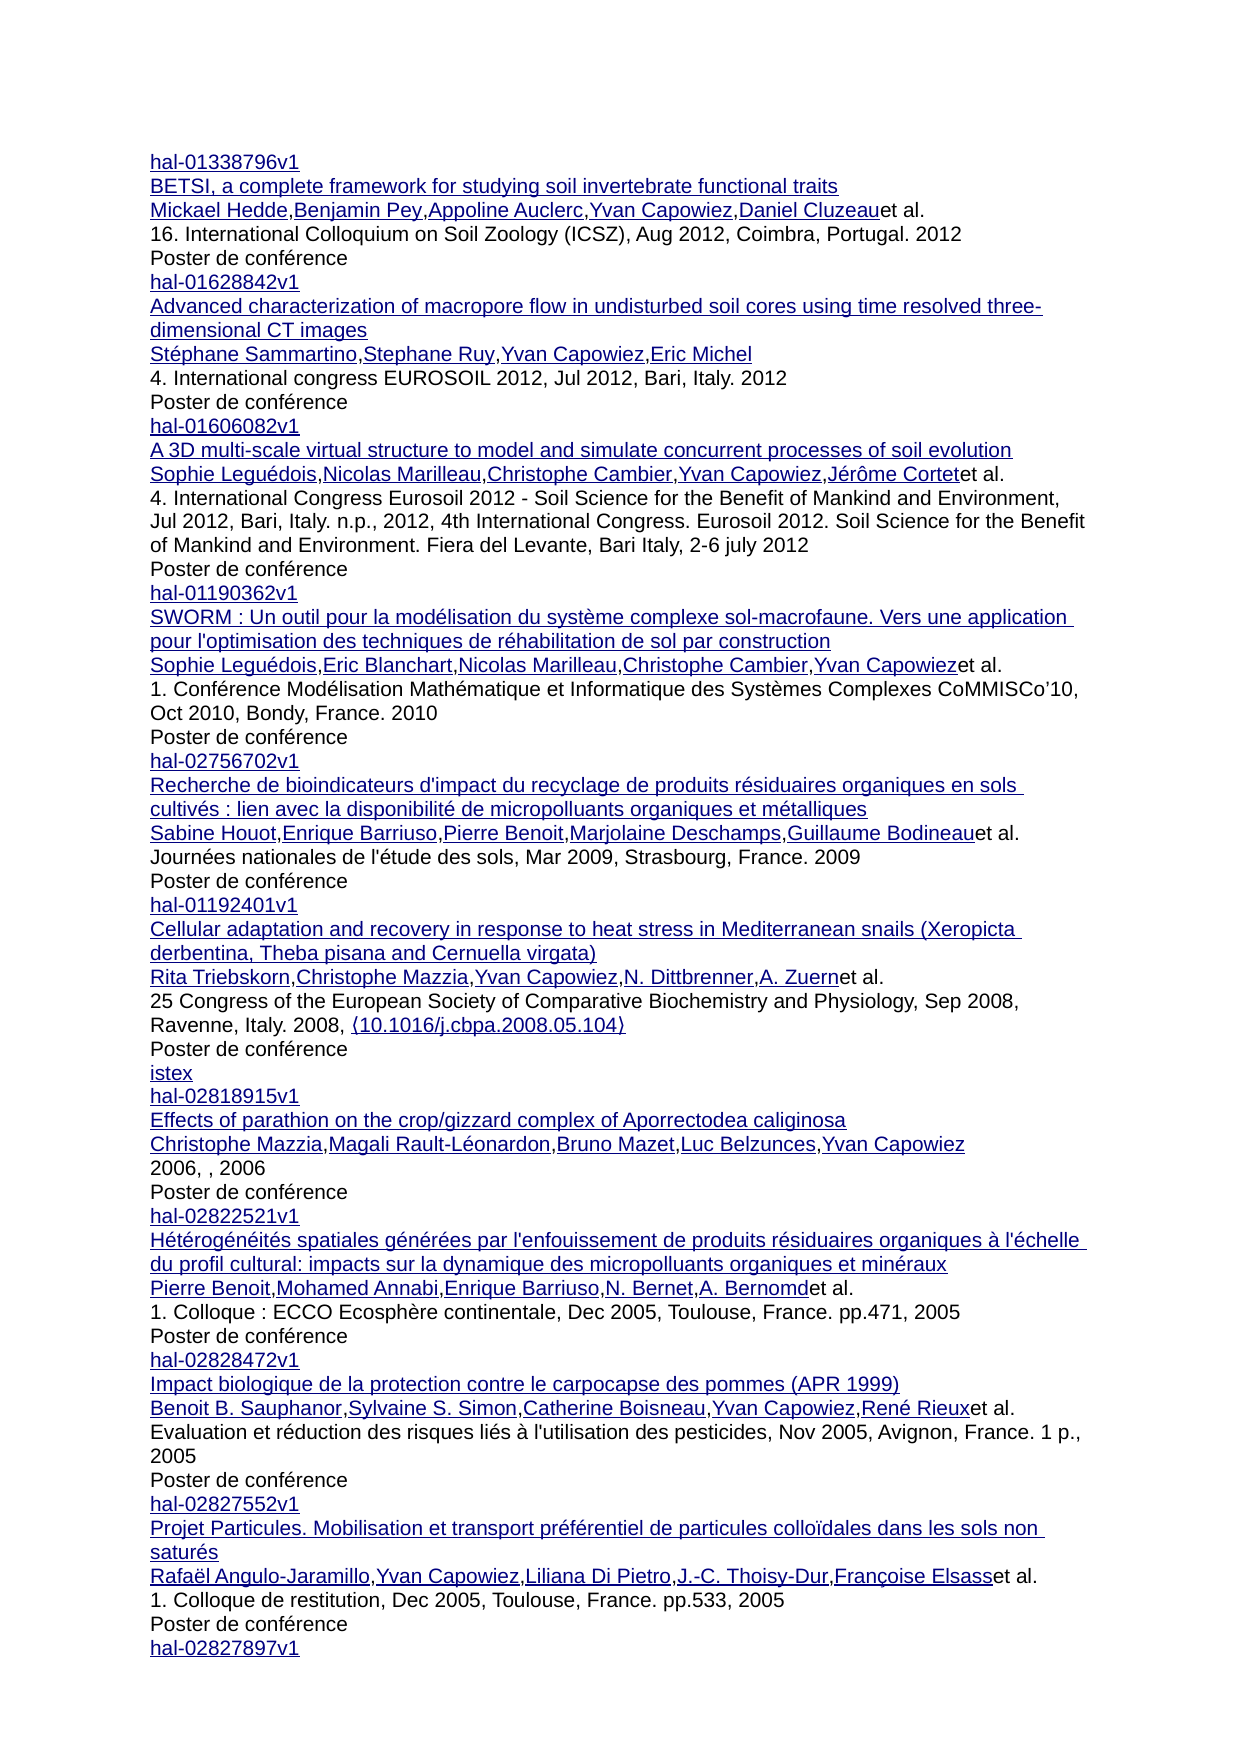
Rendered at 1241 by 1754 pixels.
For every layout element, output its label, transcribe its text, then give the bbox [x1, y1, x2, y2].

table_cell A 3D multi-scale virtual structure to model and simulate concurrent processes of soil evolution Sophie Leguédois,Nicolas Marilleau,Christophe Cambier,Yvan Capowiez,Jérôme Cortetet al. 4. International Congress Eurosoil 2012 - Soil Science for the Benefit of Mankind and Environment, Jul 2012, Bari, Italy. n.p., 2012, 4th International Congress. Eurosoil 2012. Soil Science for the Benefit of Mankind and Environment. Fiera del Levante, Bari Italy, 2-6 july 2012 Poster de conférence hal-01190362v1 [150, 438, 1090, 605]
table_cell Projet Particules. Mobilisation et transport préférentiel de particules colloïdales dans les sols non saturés Rafaël Angulo-Jaramillo,Yvan Capowiez,Liliana Di Pietro,J.-C. Thoisy-Dur,Françoise Elsasset al. 1. Colloque de restitution, Dec 2005, Toulouse, France. pp.533, 2005 Poster de conférence hal-02827897v1 [150, 1516, 1090, 1659]
table_cell Hétérogénéités spatiales générées par l'enfouissement de produits résiduaires organiques à l'échelle du profil cultural: impacts sur la dynamique des micropolluants organiques et minéraux Pierre Benoit,Mohamed Annabi,Enrique Barriuso,N. Bernet,A. Bernomdet al. 1. Colloque : ECCO Ecosphère continentale, Dec 2005, Toulouse, France. pp.471, 2005 Poster de conférence hal-02828472v1 [150, 1228, 1090, 1372]
table_cell Recherche de bioindicateurs d'impact du recyclage de produits résiduaires organiques en sols cultivés : lien avec la disponibilité de micropolluants organiques et métalliques Sabine Houot,Enrique Barriuso,Pierre Benoit,Marjolaine Deschamps,Guillaume Bodineauet al. Journées nationales de l'étude des sols, Mar 2009, Strasbourg, France. 2009 Poster de conférence hal-01192401v1 [150, 773, 1090, 917]
table_cell hal-01338796v1 [150, 150, 1090, 174]
table_cell Effects of parathion on the crop/gizzard complex of Aporrectodea caliginosa Christophe Mazzia,Magali Rault-Léonardon,Bruno Mazet,Luc Belzunces,Yvan Capowiez 2006, , 2006 Poster de conférence hal-02822521v1 [150, 1108, 1090, 1228]
table_cell Impact biologique de la protection contre le carpocapse des pommes (APR 1999) Benoit B. Sauphanor,Sylvaine S. Simon,Catherine Boisneau,Yvan Capowiez,René Rieuxet al. Evaluation et réduction des risques liés à l'utilisation des pesticides, Nov 2005, Avignon, France. 1 p., 2005 Poster de conférence hal-02827552v1 [150, 1372, 1090, 1516]
table_cell SWORM : Un outil pour la modélisation du système complexe sol-macrofaune. Vers une application pour l'optimisation des techniques de réhabilitation de sol par construction Sophie Leguédois,Eric Blanchart,Nicolas Marilleau,Christophe Cambier,Yvan Capowiezet al. 1. Conférence Modélisation Mathématique et Informatique des Systèmes Complexes CoMMISCo’10, Oct 2010, Bondy, France. 2010 Poster de conférence hal-02756702v1 [150, 605, 1090, 773]
table_cell Advanced characterization of macropore flow in undisturbed soil cores using time resolved three-dimensional CT images Stéphane Sammartino,Stephane Ruy,Yvan Capowiez,Eric Michel 4. International congress EUROSOIL 2012, Jul 2012, Bari, Italy. 2012 Poster de conférence hal-01606082v1 [150, 294, 1090, 437]
table_cell Cellular adaptation and recovery in response to heat stress in Mediterranean snails (Xeropicta derbentina, Theba pisana and Cernuella virgata) Rita Triebskorn,Christophe Mazzia,Yvan Capowiez,N. Dittbrenner,A. Zuernet al. 25 Congress of the European Society of Comparative Biochemistry and Physiology, Sep 2008, Ravenne, Italy. 2008, ⟨10.1016/j.cbpa.2008.05.104⟩ Poster de conférence istex hal-02818915v1 [150, 917, 1090, 1108]
table_cell BETSI, a complete framework for studying soil invertebrate functional traits Mickael Hedde,Benjamin Pey,Appoline Auclerc,Yvan Capowiez,Daniel Cluzeauet al. 16. International Colloquium on Soil Zoology (ICSZ), Aug 2012, Coimbra, Portugal. 2012 Poster de conférence hal-01628842v1 [150, 174, 1090, 294]
